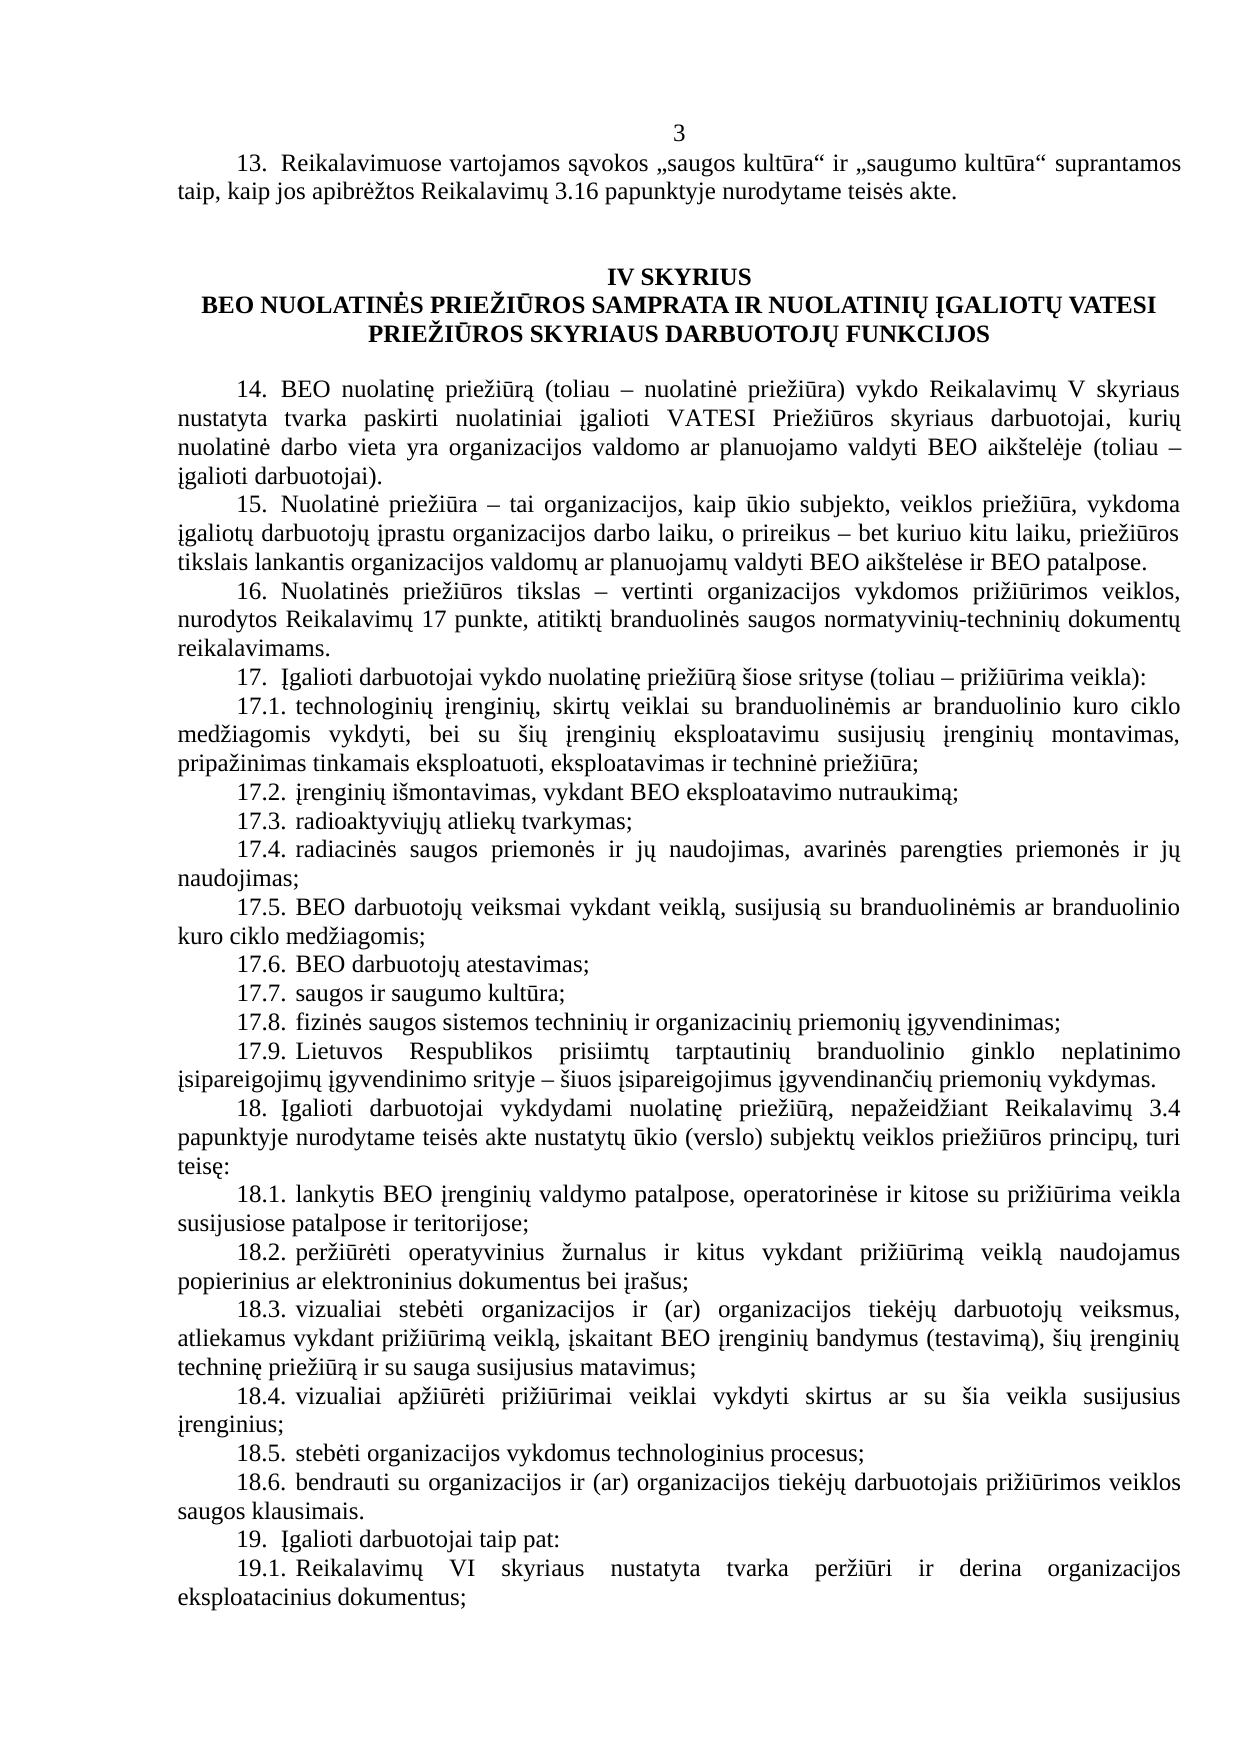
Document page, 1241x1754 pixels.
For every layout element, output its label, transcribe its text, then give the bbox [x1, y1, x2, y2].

text 17.8. fizinės saugos sistemos techninių ir organizacinių priemonių įgyvendinimas; [177, 1007, 1181, 1036]
text 19.1. Reikalavimų VI skyriaus nustatyta tvarka peržiūri ir derina organizacijos eksploatacinius dokumentus; [177, 1553, 1181, 1611]
text 17.3. radioaktyviųjų atliekų tvarkymas; [177, 806, 1181, 834]
text 19. Įgalioti darbuotojai taip pat: [177, 1524, 1181, 1553]
text 17.1. technologinių įrenginių, skirtų veiklai su branduolinėmis ar branduolinio kuro ciklo medžiagomis vykdyti, bei su šių įrenginių eksploatavimu susijusių įrenginių montavimas, pripažinimas tinkamais eksploatuoti, eksploatavimas ir techninė priežiūra; [177, 691, 1181, 777]
text BEO NUOLATINĖS PRIEŽIŪROS SAMPRATA IR NUOLATINIŲ ĮGALIOTŲ VATESI PRIEŽIŪROS SKYRIAUS DARBUOTOJŲ FUNKCIJOS [177, 291, 1181, 348]
text 15. Nuolatinė priežiūra – tai organizacijos, kaip ūkio subjekto, veiklos priežiūra, vykdoma įgaliotų darbuotojų įprastu organizacijos darbo laiku, o prireikus – bet kuriuo kitu laiku, priežiūros tikslais lankantis organizacijos valdomų ar planuojamų valdyti BEO aikštelėse ir BEO patalpose. [177, 489, 1181, 576]
text 18. Įgalioti darbuotojai vykdydami nuolatinę priežiūrą, nepažeidžiant Reikalavimų 3.4 papunktyje nurodytame teisės akte nustatytų ūkio (verslo) subjektų veiklos priežiūros principų, turi teisę: [177, 1093, 1181, 1179]
text 14. BEO nuolatinę priežiūrą (toliau – nuolatinė priežiūra) vykdo Reikalavimų V skyriaus nustatyta tvarka paskirti nuolatiniai įgalioti VATESI Priežiūros skyriaus darbuotojai, kurių nuolatinė darbo vieta yra organizacijos valdomo ar planuojamo valdyti BEO aikštelėje (toliau – įgalioti darbuotojai). [177, 374, 1181, 489]
text 17.2. įrenginių išmontavimas, vykdant BEO eksploatavimo nutraukimą; [177, 777, 1181, 806]
text 18.1. lankytis BEO įrenginių valdymo patalpose, operatorinėse ir kitose su prižiūrima veikla susijusiose patalpose ir teritorijose; [177, 1179, 1181, 1237]
text 18.6. bendrauti su organizacijos ir (ar) organizacijos tiekėjų darbuotojais prižiūrimos veiklos saugos klausimais. [177, 1467, 1181, 1524]
text 17.4. radiacinės saugos priemonės ir jų naudojimas, avarinės parengties priemonės ir jų naudojimas; [177, 834, 1181, 892]
text 18.2. peržiūrėti operatyvinius žurnalus ir kitus vykdant prižiūrimą veiklą naudojamus popierinius ar elektroninius dokumentus bei įrašus; [177, 1237, 1181, 1294]
text 18.3. vizualiai stebėti organizacijos ir (ar) organizacijos tiekėjų darbuotojų veiksmus, atliekamus vykdant prižiūrimą veiklą, įskaitant BEO įrenginių bandymus (testavimą), šių įrenginių techninę priežiūrą ir su sauga susijusius matavimus; [177, 1294, 1181, 1381]
text 18.4. vizualiai apžiūrėti prižiūrimai veiklai vykdyti skirtus ar su šia veikla susijusius įrenginius; [177, 1381, 1181, 1438]
text 17.9. Lietuvos Respublikos prisiimtų tarptautinių branduolinio ginklo neplatinimo įsipareigojimų įgyvendinimo srityje – šiuos įsipareigojimus įgyvendinančių priemonių vykdymas. [177, 1036, 1181, 1093]
text 17.6. BEO darbuotojų atestavimas; [177, 949, 1181, 978]
text 17.7. saugos ir saugumo kultūra; [177, 978, 1181, 1007]
text 16. Nuolatinės priežiūros tikslas – vertinti organizacijos vykdomos prižiūrimos veiklos, nurodytos Reikalavimų 17 punkte, atitiktį branduolinės saugos normatyvinių-techninių dokumentų reikalavimams. [177, 576, 1181, 662]
text 18.5. stebėti organizacijos vykdomus technologinius procesus; [177, 1438, 1181, 1467]
text 17. Įgalioti darbuotojai vykdo nuolatinę priežiūrą šiose srityse (toliau – prižiūrima veikla): [177, 662, 1181, 691]
text 13. Reikalavimuose vartojamos sąvokos „saugos kultūra“ ir „saugumo kultūra“ suprantamos taip, kaip jos apibrėžtos Reikalavimų 3.16 papunktyje nurodytame teisės akte. [177, 148, 1181, 205]
text 17.5. BEO darbuotojų veiksmai vykdant veiklą, susijusią su branduolinėmis ar branduolinio kuro ciklo medžiagomis; [177, 892, 1181, 949]
text IV SKYRIUS [177, 262, 1181, 291]
